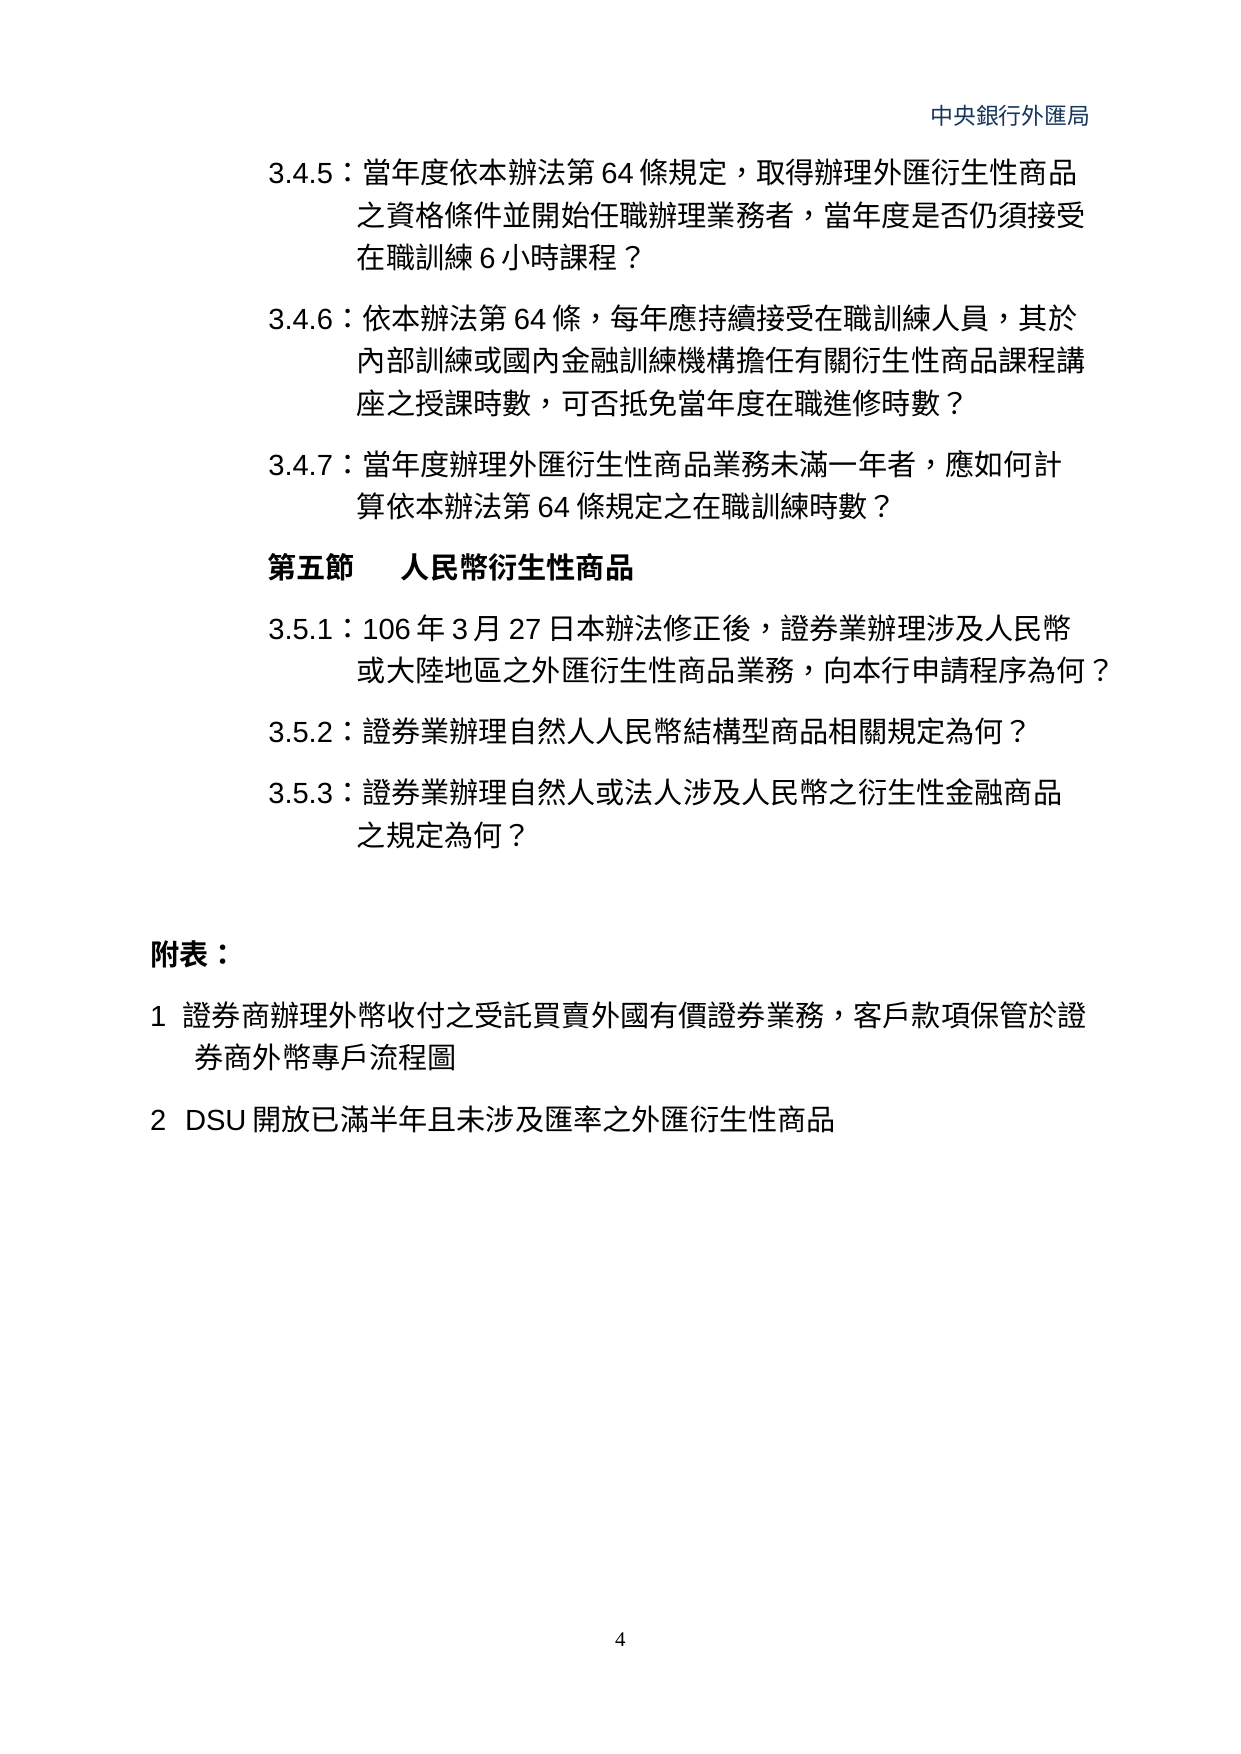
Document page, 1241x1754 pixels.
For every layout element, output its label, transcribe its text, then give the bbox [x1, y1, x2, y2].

text 3.5.3：證券業辦理自然人或法人涉及人民幣之衍生性金融商品之規定為何？ [268, 770, 1090, 854]
list 人民幣衍生性商品 [267, 544, 1090, 587]
text 附表： [150, 932, 1090, 974]
text 3.4.7：當年度辦理外匯衍生性商品業務未滿一年者，應如何計算依本辦法第64條規定之在職訓練時數？ [268, 441, 1090, 526]
text 2 DSU開放已滿半年且未涉及匯率之外匯衍生性商品 [150, 1096, 1090, 1138]
text 3.5.2：證券業辦理自然人人民幣結構型商品相關規定為何？ [268, 709, 1090, 751]
text 3.4.5：當年度依本辦法第64條規定，取得辦理外匯衍生性商品之資格條件並開始任職辦理業務者，當年度是否仍須接受在職訓練6小時課程？ [268, 150, 1090, 277]
text 3.5.1：106年3月27日本辦法修正後，證券業辦理涉及人民幣或大陸地區之外匯衍生性商品業務，向本行申請程序為何？ [268, 606, 1090, 690]
text 3.4.6：依本辦法第64條，每年應持續接受在職訓練人員，其於內部訓練或國內金融訓練機構擔任有關衍生性商品課程講座之授課時數，可否抵免當年度在職進修時數？ [268, 296, 1090, 422]
text 1 證券商辦理外幣收付之受託買賣外國有價證券業務，客戶款項保管於證券商外幣專戶流程圖 [150, 993, 1090, 1077]
